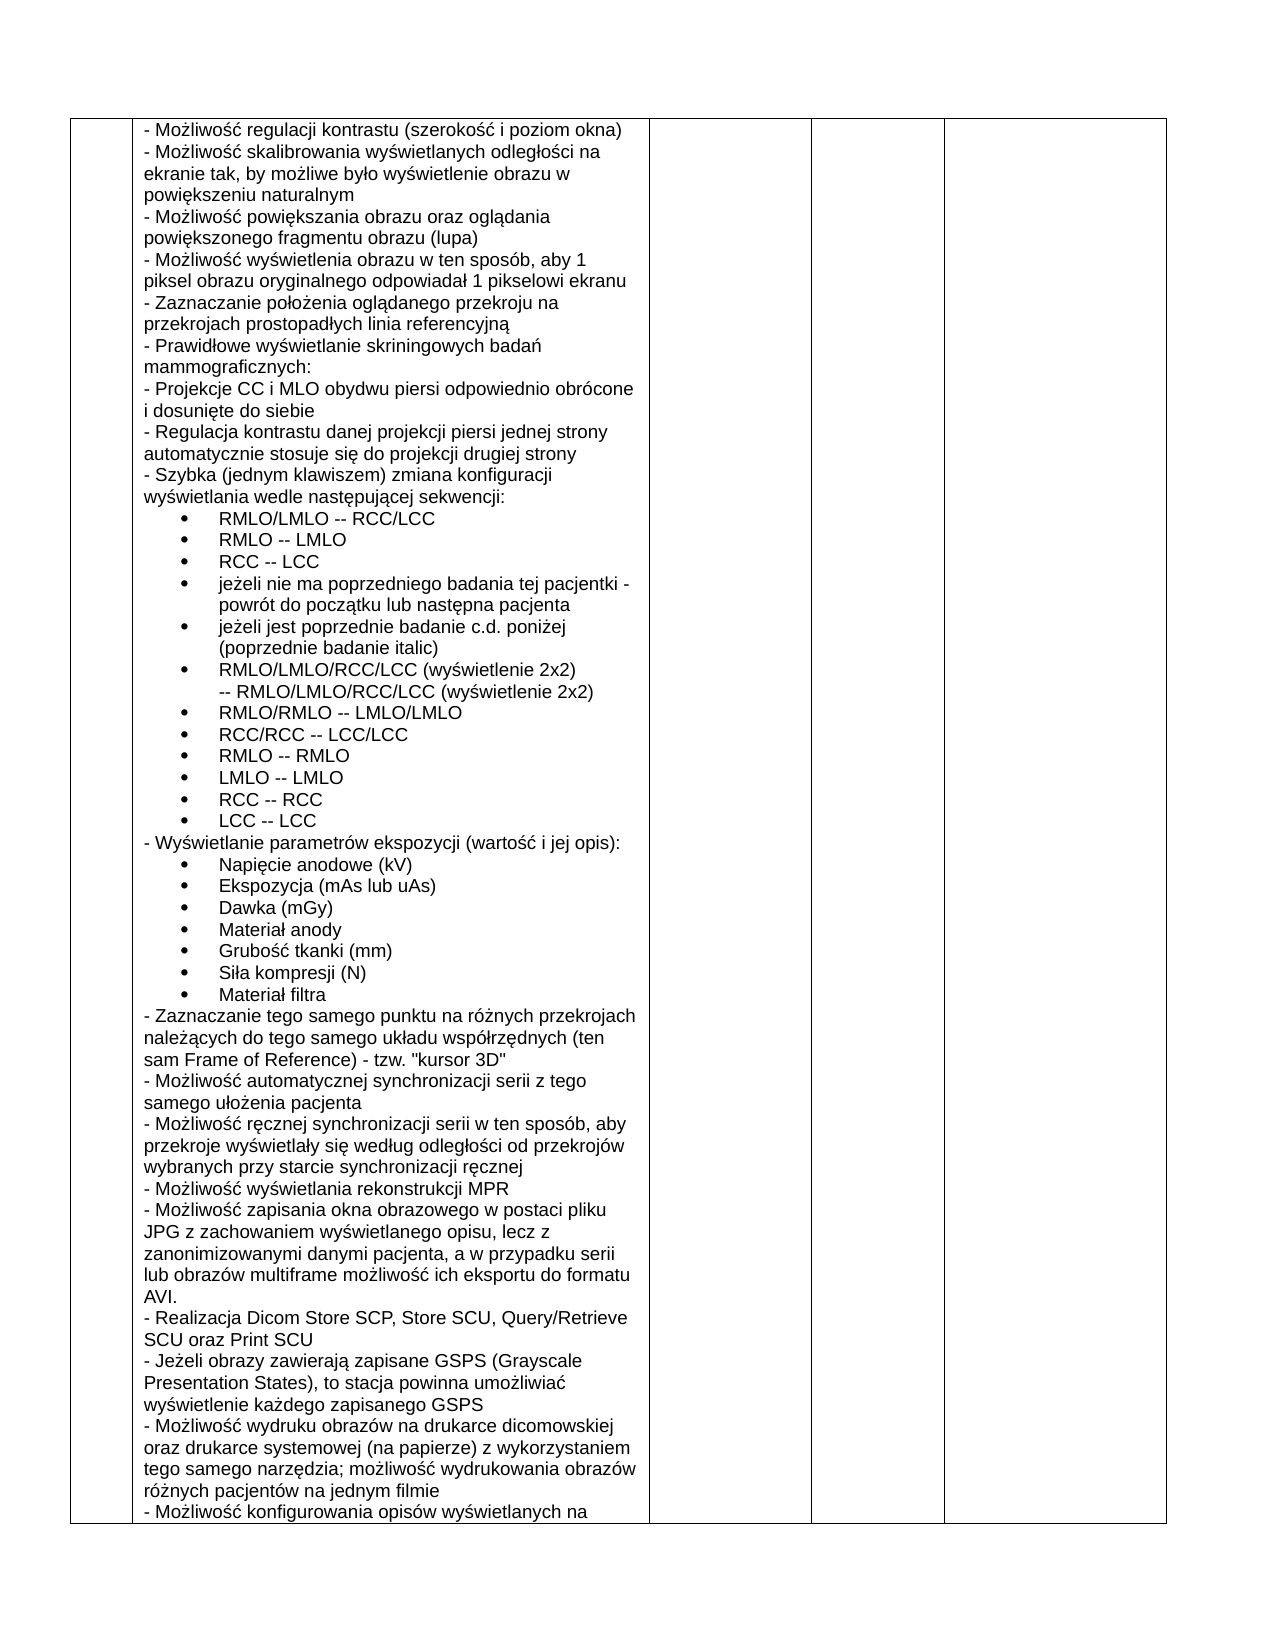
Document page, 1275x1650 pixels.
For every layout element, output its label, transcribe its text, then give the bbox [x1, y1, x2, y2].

table_cell [650, 119, 811, 1523]
table_cell - Możliwość regulacji kontrastu (szerokość i poziom okna) - Możliwość skalibrowania wyświetlanych odległości na ekranie tak, by możliwe było wyświetlenie obrazu w powiększeniu naturalnym - Możliwość powiększania obrazu oraz oglądania powiększonego fragmentu obrazu (lupa) - Możliwość wyświetlenia obrazu w ten sposób, aby 1 piksel obrazu oryginalnego odpowiadał 1 pikselowi ekranu - Zaznaczanie położenia oglądanego przekroju na przekrojach prostopadłych linia referencyjną - Prawidłowe wyświetlanie skriningowych badań mammograficznych: - Projekcje CC i MLO obydwu piersi odpowiednio obrócone i dosunięte do siebie - Regulacja kontrastu danej projekcji piersi jednej strony automatycznie stosuje się do projekcji drugiej strony - Szybka (jednym klawiszem) zmiana konfiguracji wyświetlania wedle następującej sekwencji: RMLO/LMLO -- RCC/LCC RMLO -- LMLO RCC -- LCC jeżeli nie ma poprzedniego badania tej pacjentki - powrót do początku lub następna pacjenta jeżeli jest poprzednie badanie c.d. poniżej (poprzednie badanie italic) RMLO/LMLO/RCC/LCC (wyświetlenie 2x2) -- RMLO/LMLO/RCC/LCC (wyświetlenie 2x2) RMLO/RMLO -- LMLO/LMLO RCC/RCC -- LCC/LCC RMLO -- RMLO LMLO -- LMLO RCC -- RCC LCC -- LCC - Wyświetlanie parametrów ekspozycji (wartość i jej opis): Napięcie anodowe (kV) Ekspozycja (mAs lub uAs) Dawka (mGy) Materiał anody Grubość tkanki (mm) Siła kompresji (N) Materiał filtra - Zaznaczanie tego samego punktu na różnych przekrojach należących do tego samego układu współrzędnych (ten sam Frame of Reference) - tzw. "kursor 3D" - Możliwość automatycznej synchronizacji serii z tego samego ułożenia pacjenta - Możliwość ręcznej synchronizacji serii w ten sposób, aby przekroje wyświetlały się według odległości od przekrojów wybranych przy starcie synchronizacji ręcznej - Możliwość wyświetlania rekonstrukcji MPR - Możliwość zapisania okna obrazowego w postaci pliku JPG z zachowaniem wyświetlanego opisu, lecz z zanonimizowanymi danymi pacjenta, a w przypadku serii lub obrazów multiframe możliwość ich eksportu do formatu AVI. - Realizacja Dicom Store SCP, Store SCU, Query/Retrieve SCU oraz Print SCU - Jeżeli obrazy zawierają zapisane GSPS (Grayscale Presentation States), to stacja powinna umożliwiać wyświetlenie każdego zapisanego GSPS - Możliwość wydruku obrazów na drukarce dicomowskiej oraz drukarce systemowej (na papierze) z wykorzystaniem tego samego narzędzia; możliwość wydrukowania obrazów różnych pacjentów na jednym filmie - Możliwość konfigurowania opisów wyświetlanych na [133, 119, 649, 1523]
table_cell [945, 119, 1166, 1523]
table_cell [71, 119, 132, 1523]
table_cell [812, 119, 944, 1523]
